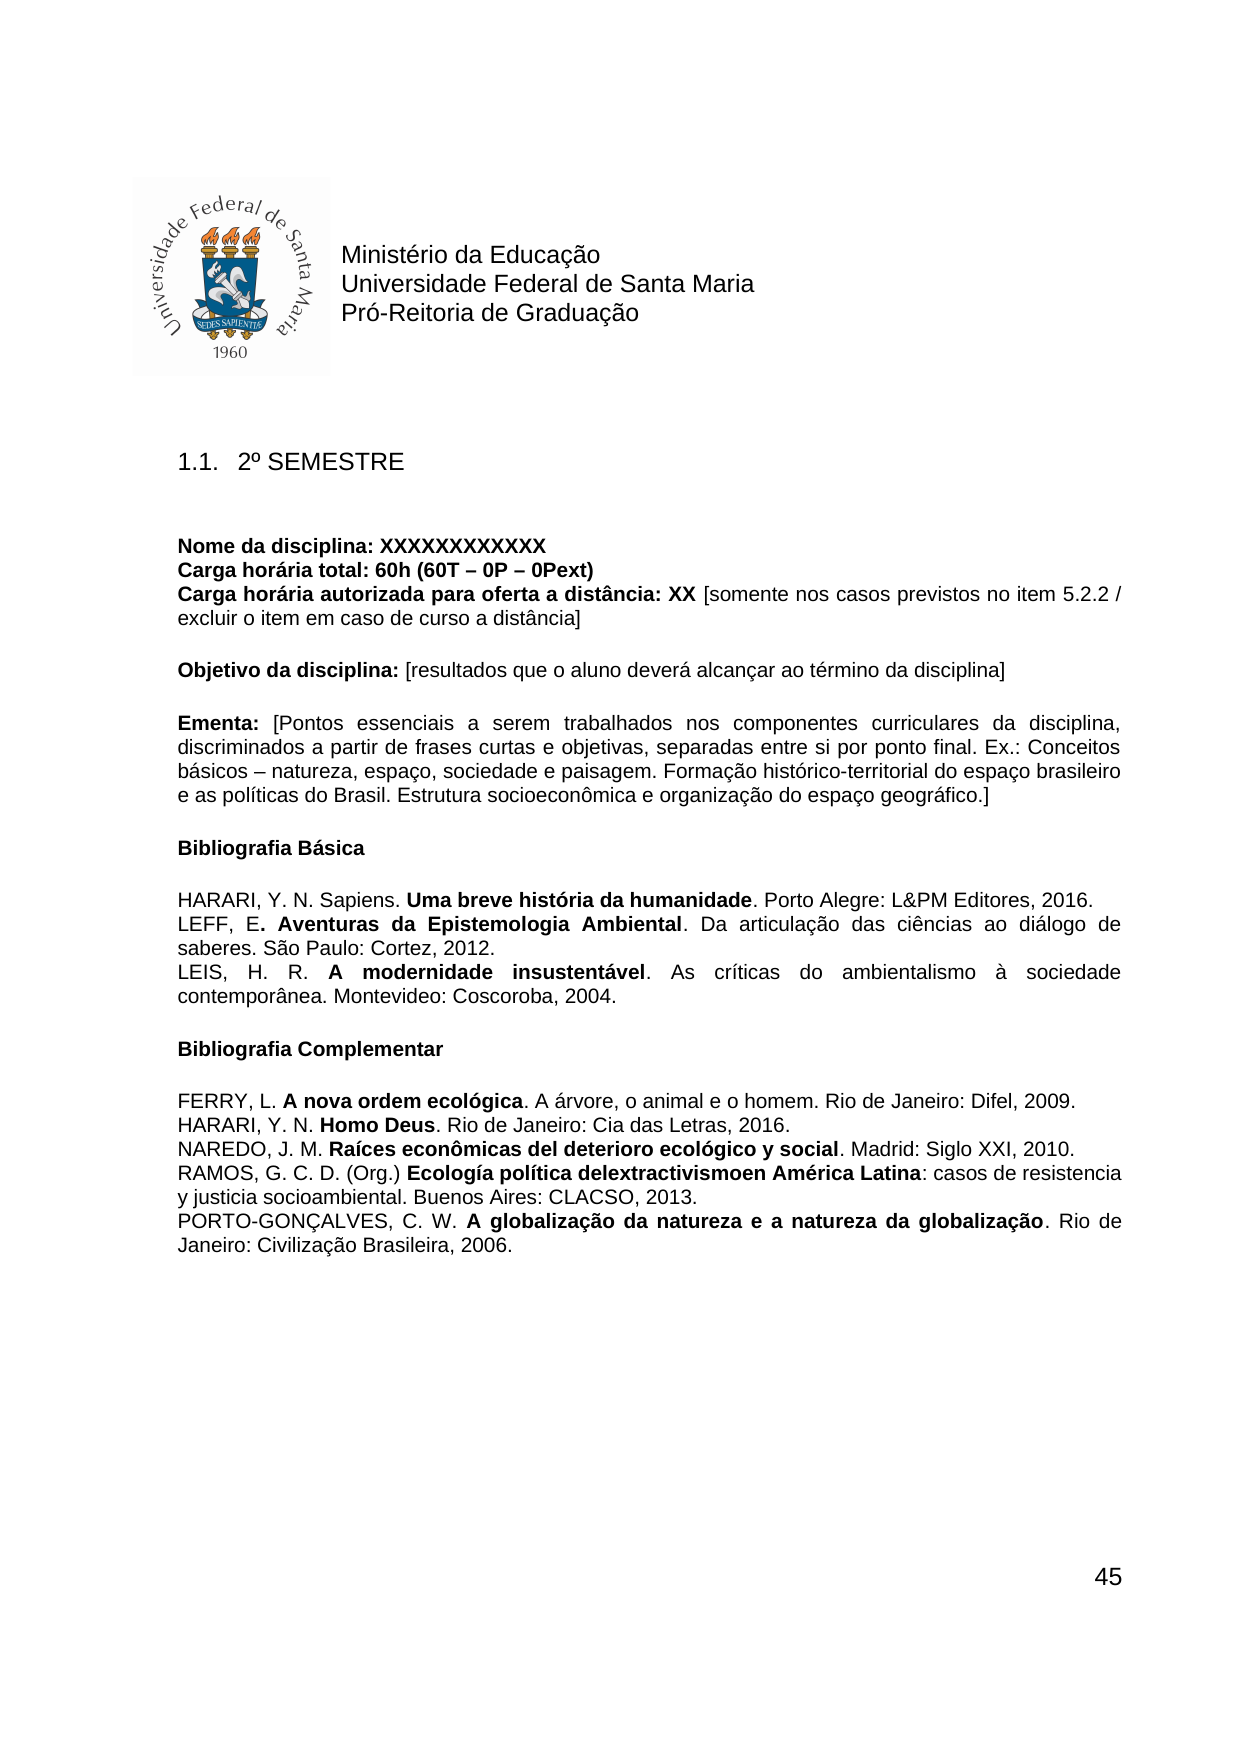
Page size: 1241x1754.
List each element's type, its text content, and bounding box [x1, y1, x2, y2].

text Carga horária total: 60h (60T – 0P – 0Pext) [177, 557, 1122, 581]
text Nome da disciplina: XXXXXXXXXXXX [177, 533, 1122, 557]
text PORTO-GONÇALVES, C. W. A globalização da natureza e a natureza da globalização. Rio de Janeiro: Civilização Brasileira, 2006. [177, 1209, 1122, 1257]
text Carga horária autorizada para oferta a distância: XX [somente nos casos previstos no item 5.2.2 / excluir o item em caso de curso a distância] [177, 581, 1122, 629]
text Bibliografia Complementar [177, 1037, 1122, 1061]
text HARARI, Y. N. Sapiens. Uma breve história da humanidade. Porto Alegre: L&PM Editores, 2016. [177, 888, 1122, 912]
text HARARI, Y. N. Homo Deus. Rio de Janeiro: Cia das Letras, 2016. [177, 1113, 1122, 1137]
text Ementa: [Pontos essenciais a serem trabalhados nos componentes curriculares da disciplina, discriminados a partir de frases curtas e objetivas, separadas entre si por ponto final. Ex.: Conceitos básicos – natureza, espaço, sociedade e paisagem. Formação histórico-territorial do espaço brasileiro e as políticas do Brasil. Estrutura socioeconômica e organização do espaço geográfico.] [177, 711, 1122, 807]
text Objetivo da disciplina: [resultados que o aluno deverá alcançar ao término da disciplina] [177, 658, 1122, 682]
text RAMOS, G. C. D. (Org.) Ecología política delextractivismoen América Latina: casos de resistencia y justicia socioambiental. Buenos Aires: CLACSO, 2013. [177, 1161, 1122, 1209]
text LEIS, H. R. A modernidade insustentável. As críticas do ambientalismo à sociedade contemporânea. Montevideo: Coscoroba, 2004. [177, 960, 1122, 1008]
text NAREDO, J. M. Raíces econômicas del deterioro ecológico y social. Madrid: Siglo XXI, 2010. [177, 1137, 1122, 1161]
text Bibliografia Básica [177, 835, 1122, 859]
text FERRY, L. A nova ordem ecológica. A árvore, o animal e o homem. Rio de Janeiro: Difel, 2009. [177, 1089, 1122, 1113]
text LEFF, E. Aventuras da Epistemologia Ambiental. Da articulação das ciências ao diálogo de saberes. São Paulo: Cortez, 2012. [177, 912, 1122, 960]
list 2º SEMESTRE [177, 447, 1122, 476]
picture [132, 177, 331, 376]
